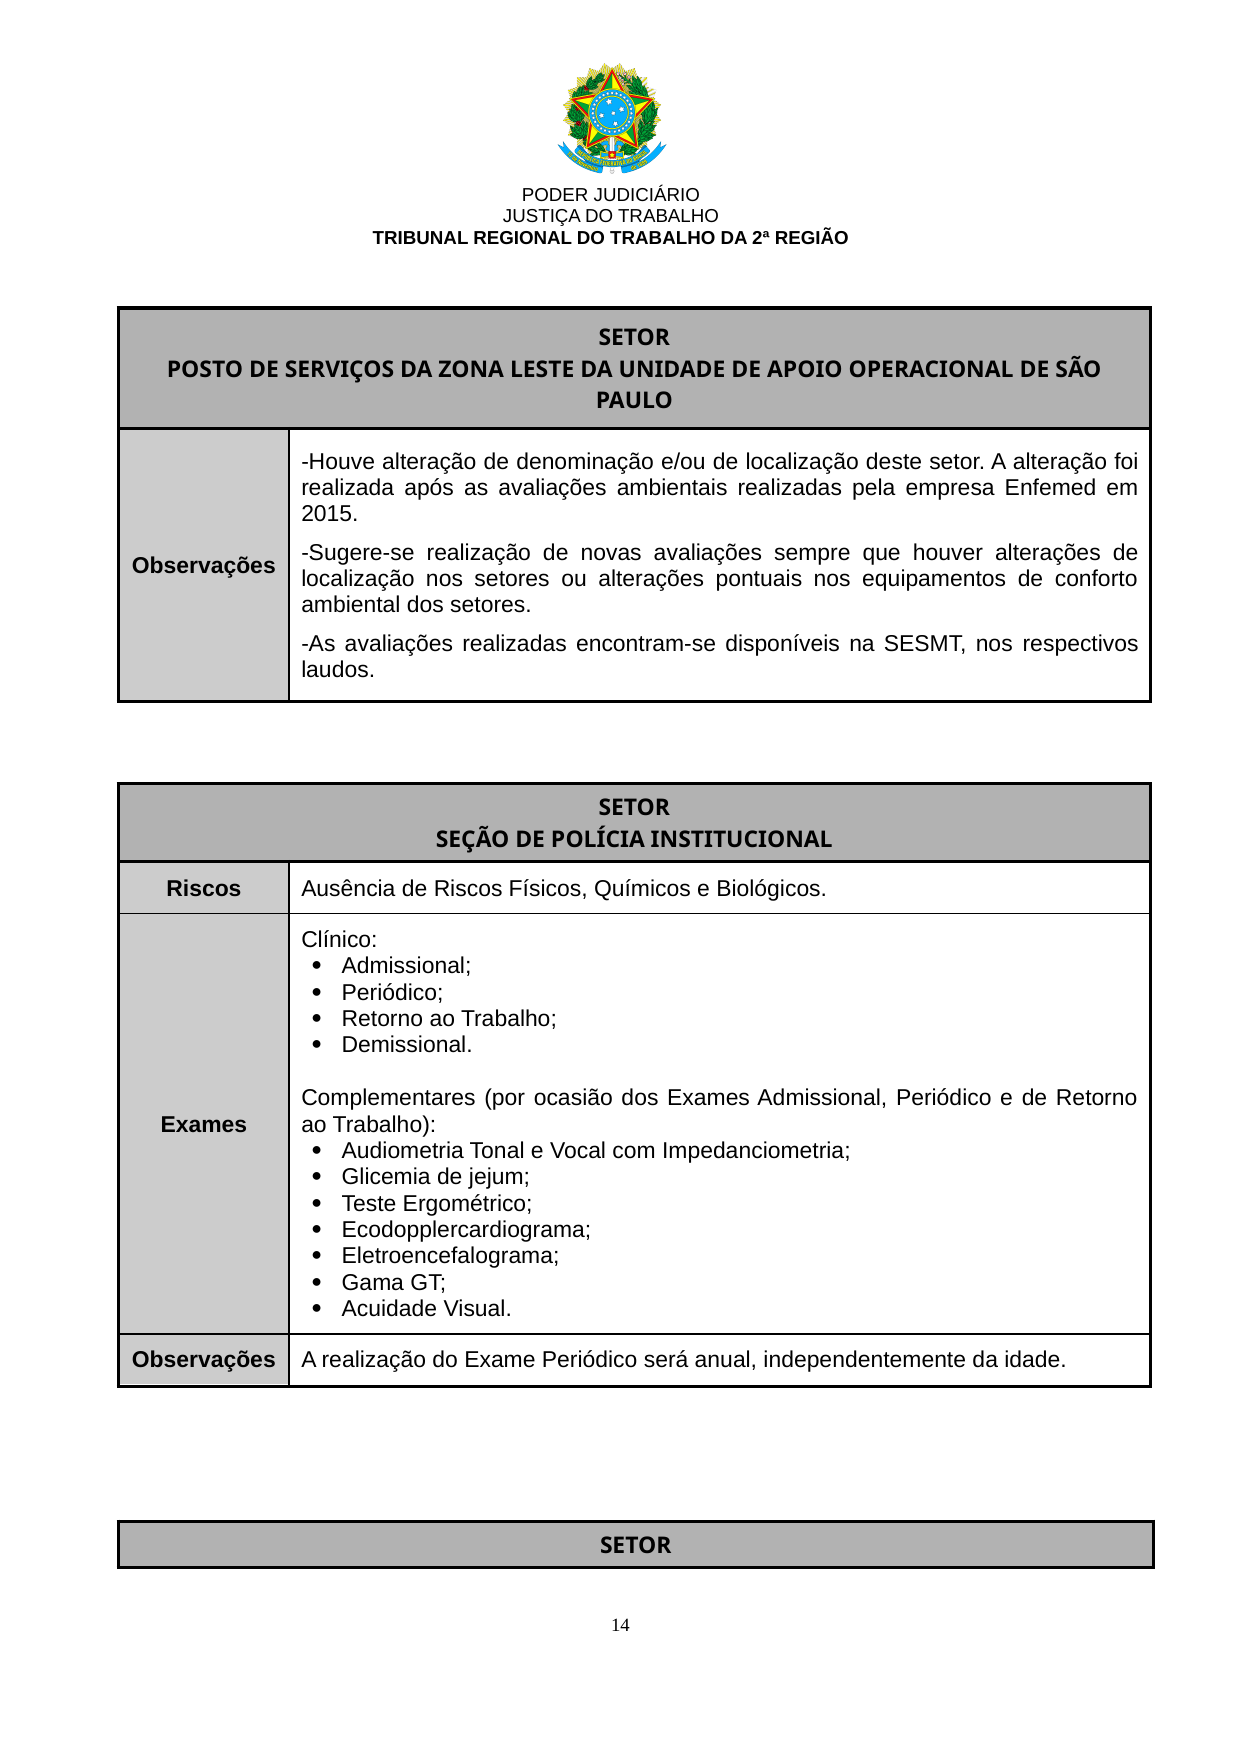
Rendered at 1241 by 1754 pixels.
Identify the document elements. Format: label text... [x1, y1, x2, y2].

table_cell Observações [120, 1335, 288, 1384]
table_cell Clínico: Admissional; Periódico; Retorno ao Trabalho; Demissional. Complementares (por ocasião dos Exames Admissional, Periódico e de Retorno ao Trabalho): Audiometria Tonal e Vocal com Impedanciometria; Glicemia de jejum; Teste Ergométrico; Ecodopplercardiograma; Eletroencefalograma; Gama GT; Acuidade Visual. [290, 914, 1149, 1333]
table_cell -Houve alteração de denominação e/ou de localização deste setor. A alteração foi realizada após as avaliações ambientais realizadas pela empresa Enfemed em 2015. -Sugere-se realização de novas avaliações sempre que houver alterações de localização nos setores ou alterações pontuais nos equipamentos de conforto ambiental dos setores. -As avaliações realizadas encontram-se disponíveis na SESMT, nos respectivos laudos. [290, 430, 1149, 700]
table_cell Riscos [120, 863, 288, 913]
table_header SETOR [120, 1523, 1152, 1566]
table_cell Exames [120, 914, 288, 1333]
table_cell Observações [120, 430, 288, 700]
table_cell A realização do Exame Periódico será anual, independentemente da idade. [290, 1335, 1149, 1384]
table_header SETOR POSTO DE SERVIÇOS DA ZONA LESTE DA UNIDADE DE APOIO OPERACIONAL DE SÃO PAULO [120, 310, 1149, 427]
table_header SETOR SEÇÃO DE POLÍCIA INSTITUCIONAL [120, 785, 1149, 860]
table_cell Ausência de Riscos Físicos, Químicos e Biológicos. [290, 863, 1149, 913]
